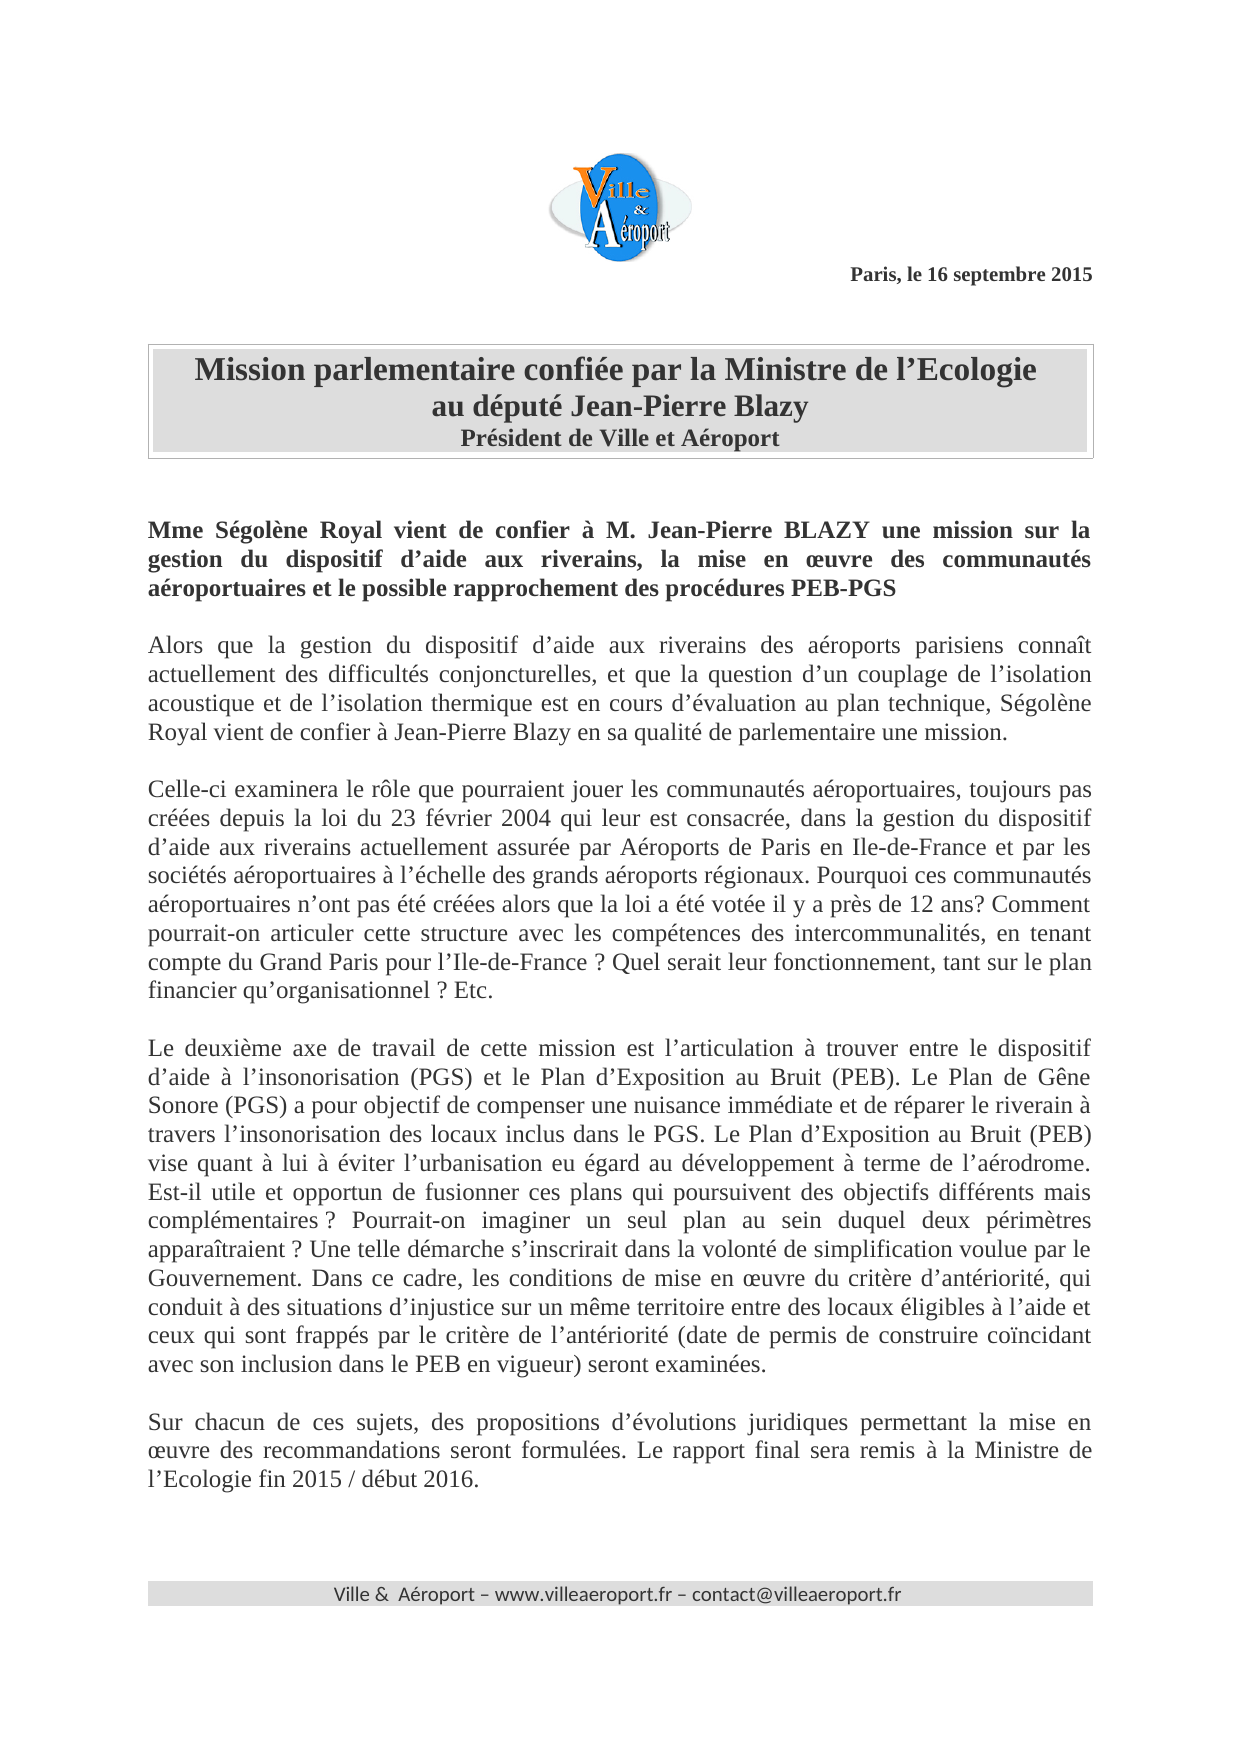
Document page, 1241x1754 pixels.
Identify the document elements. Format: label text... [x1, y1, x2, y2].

text Paris, le 16 septembre 2015 [148, 148, 1093, 286]
text Celle-ci examinera le rôle que pourraient jouer les communautés aéroportuaires, toujours pas créées depuis la loi du 23 février 2004 qui leur est consacrée, dans la gestion du dispositif d’aide aux riverains actuellement assurée par Aéroports de Paris en Ile-de-France et par les sociétés aéroportuaires à l’échelle des grands aéroports régionaux. Pourquoi ces communautés aéroportuaires n’ont pas été créées alors que la loi a été votée il y a près de 12 ans? Comment pourrait-on articuler cette structure avec les compétences des intercommunalités, en tenant compte du Grand Paris pour l’Ile-de-France ? Quel serait leur fonctionnement, tant sur le plan financier qu’organisationnel ? Etc. [148, 774, 1093, 1004]
table_header Mission parlementaire confiée par la Ministre de l’Ecologie au député Jean-Pierre Blazy Président de Ville et Aéroport [149, 345, 1093, 458]
text Le deuxième axe de travail de cette mission est l’articulation à trouver entre le dispositif d’aide à l’insonorisation (PGS) et le Plan d’Exposition au Bruit (PEB). Le Plan de Gêne Sonore (PGS) a pour objectif de compenser une nuisance immédiate et de réparer le riverain à travers l’insonorisation des locaux inclus dans le PGS. Le Plan d’Exposition au Bruit (PEB) vise quant à lui à éviter l’urbanisation eu égard au développement à terme de l’aérodrome. Est-il utile et opportun de fusionner ces plans qui poursuivent des objectifs différents mais complémentaires ? Pourrait-on imaginer un seul plan au sein duquel deux périmètres apparaîtraient ? Une telle démarche s’inscrirait dans la volonté de simplification voulue par le Gouvernement. Dans ce cadre, les conditions de mise en œuvre du critère d’antériorité, qui conduit à des situations d’injustice sur un même territoire entre des locaux éligibles à l’aide et ceux qui sont frappés par le critère de l’antériorité (date de permis de construire coïncidant avec son inclusion dans le PEB en vigueur) seront examinées. [148, 1033, 1093, 1378]
text Sur chacun de ces sujets, des propositions d’évolutions juridiques permettant la mise en œuvre des recommandations seront formulées. Le rapport final sera remis à la Ministre de l’Ecologie fin 2015 / début 2016. [148, 1407, 1093, 1493]
text Alors que la gestion du dispositif d’aide aux riverains des aéroports parisiens connaît actuellement des difficultés conjoncturelles, et que la question d’un couplage de l’isolation acoustique et de l’isolation thermique est en cours d’évaluation au plan technique, Ségolène Royal vient de confier à Jean-Pierre Blazy en sa qualité de parlementaire une mission. [148, 631, 1093, 746]
text Mme Ségolène Royal vient de confier à M. Jean-Pierre BLAZY une mission sur la gestion du dispositif d’aide aux riverains, la mise en œuvre des communautés aéroportuaires et le possible rapprochement des procédures PEB-PGS [148, 516, 1093, 602]
picture [546, 153, 694, 262]
